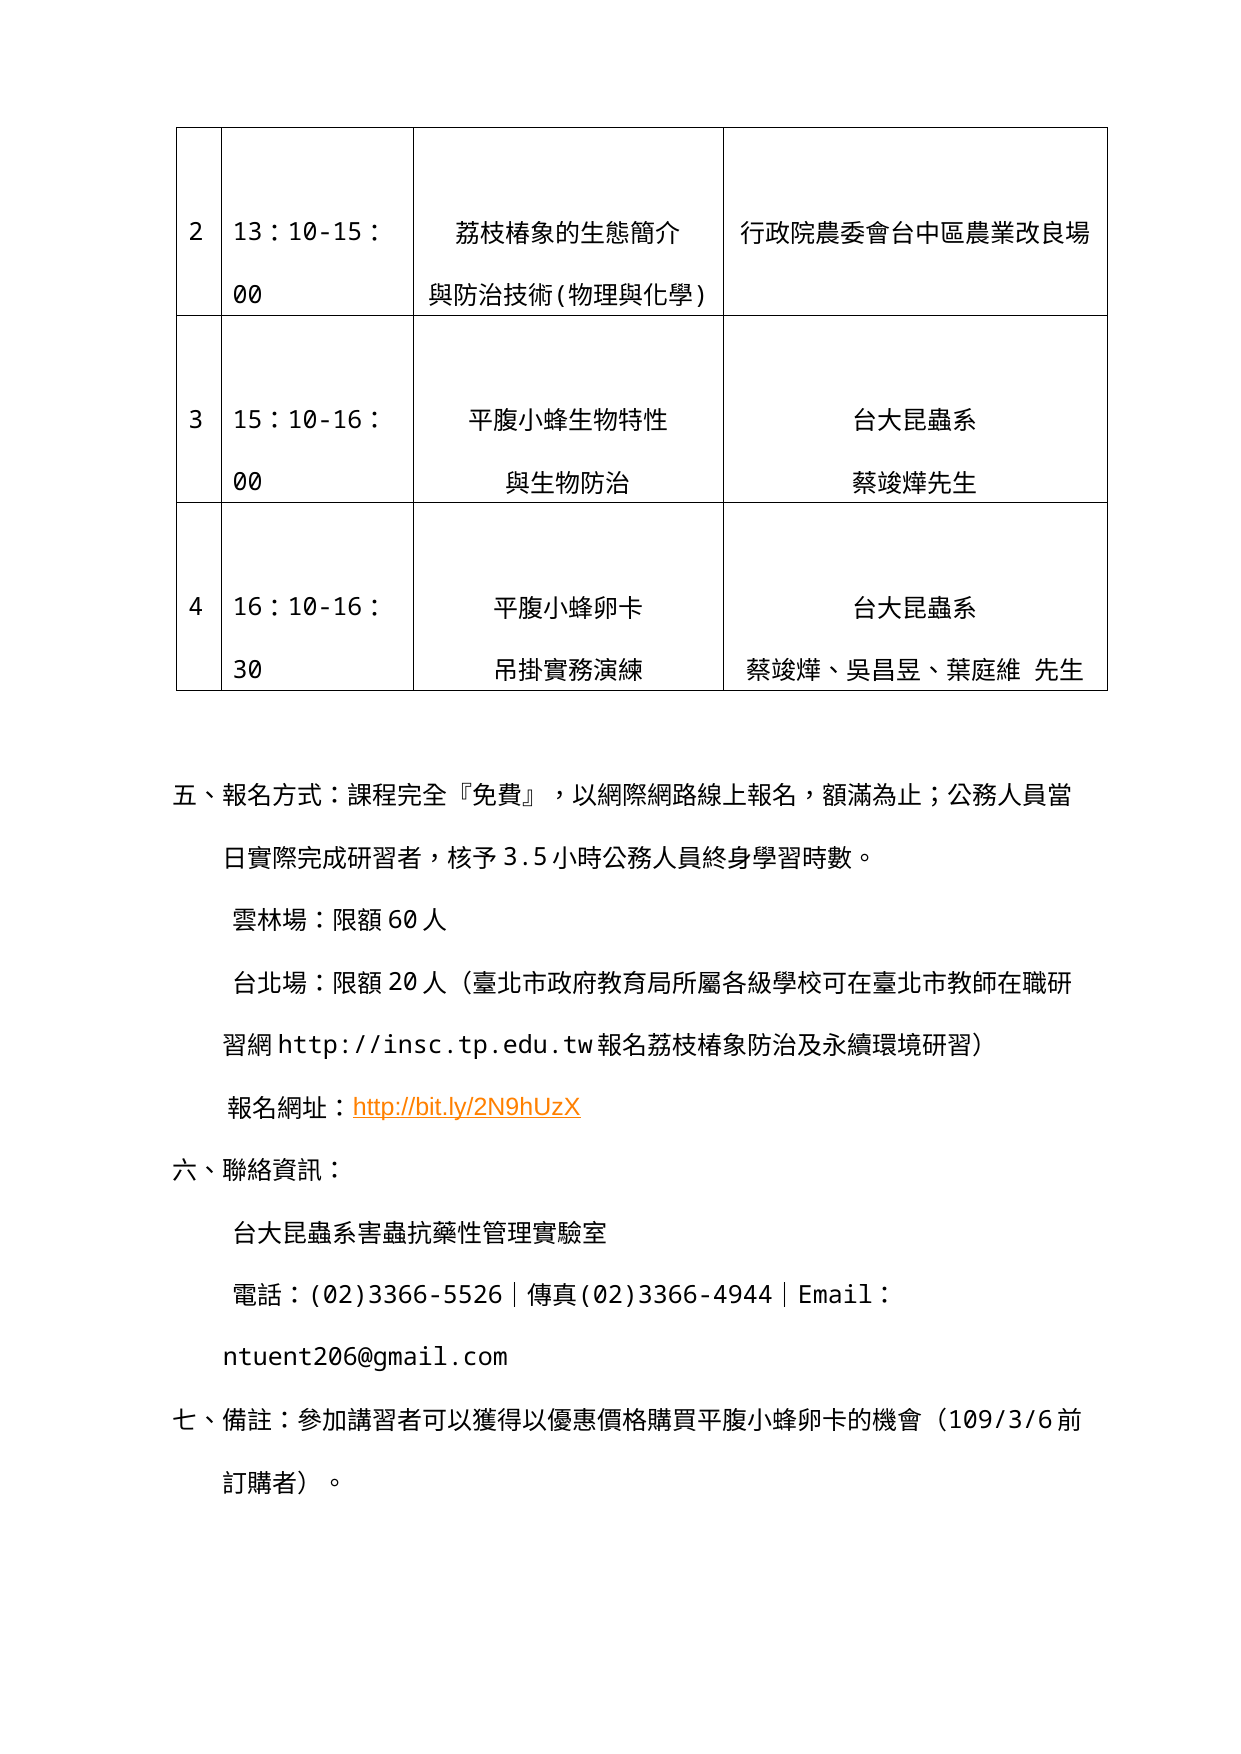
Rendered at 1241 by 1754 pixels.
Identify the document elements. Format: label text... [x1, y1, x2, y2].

text 電話：(02)3366-5526｜傳真(02)3366-4944｜Email：ntuent206@gmail.com [173, 1252, 1092, 1377]
table_cell 16：10-16：30 [222, 503, 413, 689]
table_cell 平腹小蜂生物特性 與生物防治 [414, 316, 723, 502]
table_cell 2 [177, 128, 221, 314]
text 台大昆蟲系害蟲抗藥性管理實驗室 [173, 1189, 1092, 1252]
text 六、聯絡資訊： [173, 1127, 1092, 1189]
table_cell 13：10-15：00 [222, 128, 413, 314]
table_cell 平腹小蜂卵卡 吊掛實務演練 [414, 503, 723, 689]
text 七、備註：參加講習者可以獲得以優惠價格購買平腹小蜂卵卡的機會（109/3/6前訂購者）。 [173, 1377, 1092, 1502]
table_cell 15：10-16：00 [222, 316, 413, 502]
table_cell 台大昆蟲系 蔡竣燁、吳昌昱、葉庭維 先生 [724, 503, 1107, 689]
text 雲林場：限額60人 [173, 877, 1092, 939]
table_cell 台大昆蟲系 蔡竣燁先生 [724, 316, 1107, 502]
table_cell 3 [177, 316, 221, 502]
text 報名網址：http://bit.ly/2N9hUzX [173, 1064, 1092, 1127]
text 五、報名方式：課程完全『免費』，以網際網路線上報名，額滿為止；公務人員當日實際完成研習者，核予3.5小時公務人員終身學習時數。 [173, 752, 1092, 877]
table_cell 行政院農委會台中區農業改良場 [724, 128, 1107, 314]
table_cell 荔枝椿象的生態簡介 與防治技術(物理與化學) [414, 128, 723, 314]
table_cell 4 [177, 503, 221, 689]
text 台北場：限額20人（臺北市政府教育局所屬各級學校可在臺北市教師在職研習網http://insc.tp.edu.tw報名荔枝椿象防治及永續環境研習） [173, 939, 1092, 1064]
